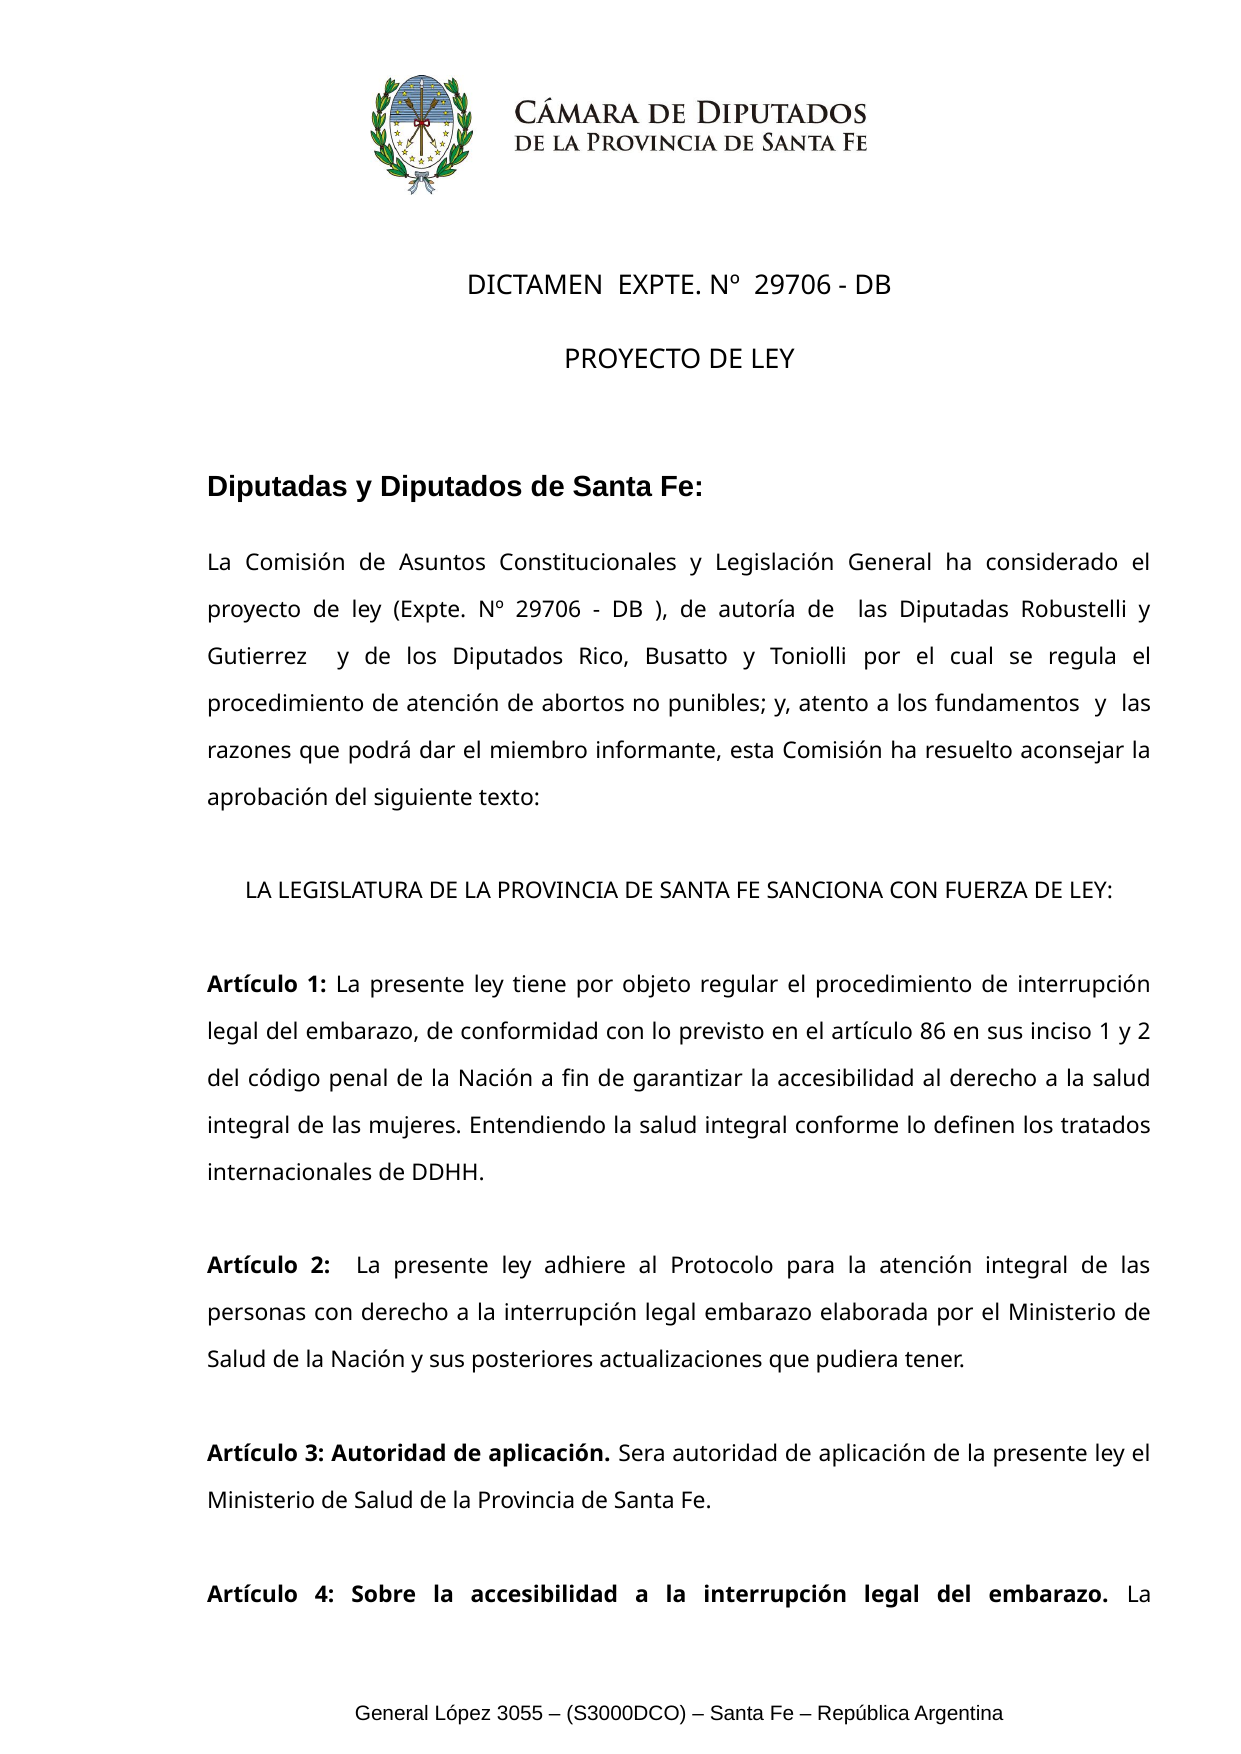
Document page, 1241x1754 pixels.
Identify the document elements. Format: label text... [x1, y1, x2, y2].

text Artículo 2: La presente ley adhiere al Protocolo para la atención integral de las personas con derecho a la interrupción legal embarazo elaborada por el Ministerio de Salud de la Nación y sus posteriores actualizaciones que pudiera tener. [207, 1249, 1152, 1374]
text DICTAMEN EXPTE. Nº 29706 - DB [207, 265, 1152, 302]
text La Comisión de Asuntos Constitucionales y Legislación General ha considerado el proyecto de ley (Expte. Nº 29706 - DB ), de autoría de las Diputadas Robustelli y Gutierrez y de los Diputados Rico, Busatto y Toniolli por el cual se regula el procedimiento de atención de abortos no punibles; y, atento a los fundamentos y las razones que podrá dar el miembro informante, esta Comisión ha resuelto aconsejar la aprobación del siguiente texto: [207, 546, 1152, 812]
picture [370, 75, 867, 199]
text Artículo 3: Autoridad de aplicación. Sera autoridad de aplicación de la presente ley el Ministerio de Salud de la Provincia de Santa Fe. [207, 1437, 1152, 1515]
text PROYECTO DE LEY [207, 339, 1152, 376]
text Artículo 4: Sobre la accesibilidad a la interrupción legal del embarazo. La [207, 1578, 1152, 1609]
text Artículo 1: La presente ley tiene por objeto regular el procedimiento de interrupción legal del embarazo, de conformidad con lo previsto en el artículo 86 en sus inciso 1 y 2 del código penal de la Nación a fin de garantizar la accesibilidad al derecho a la salud integral de las mujeres. Entendiendo la salud integral conforme lo definen los tratados internacionales de DDHH. [207, 968, 1152, 1187]
subtitle Diputadas y Diputados de Santa Fe: [207, 469, 1152, 503]
text LA LEGISLATURA DE LA PROVINCIA DE SANTA FE SANCIONA CON FUERZA DE LEY: [207, 874, 1152, 906]
